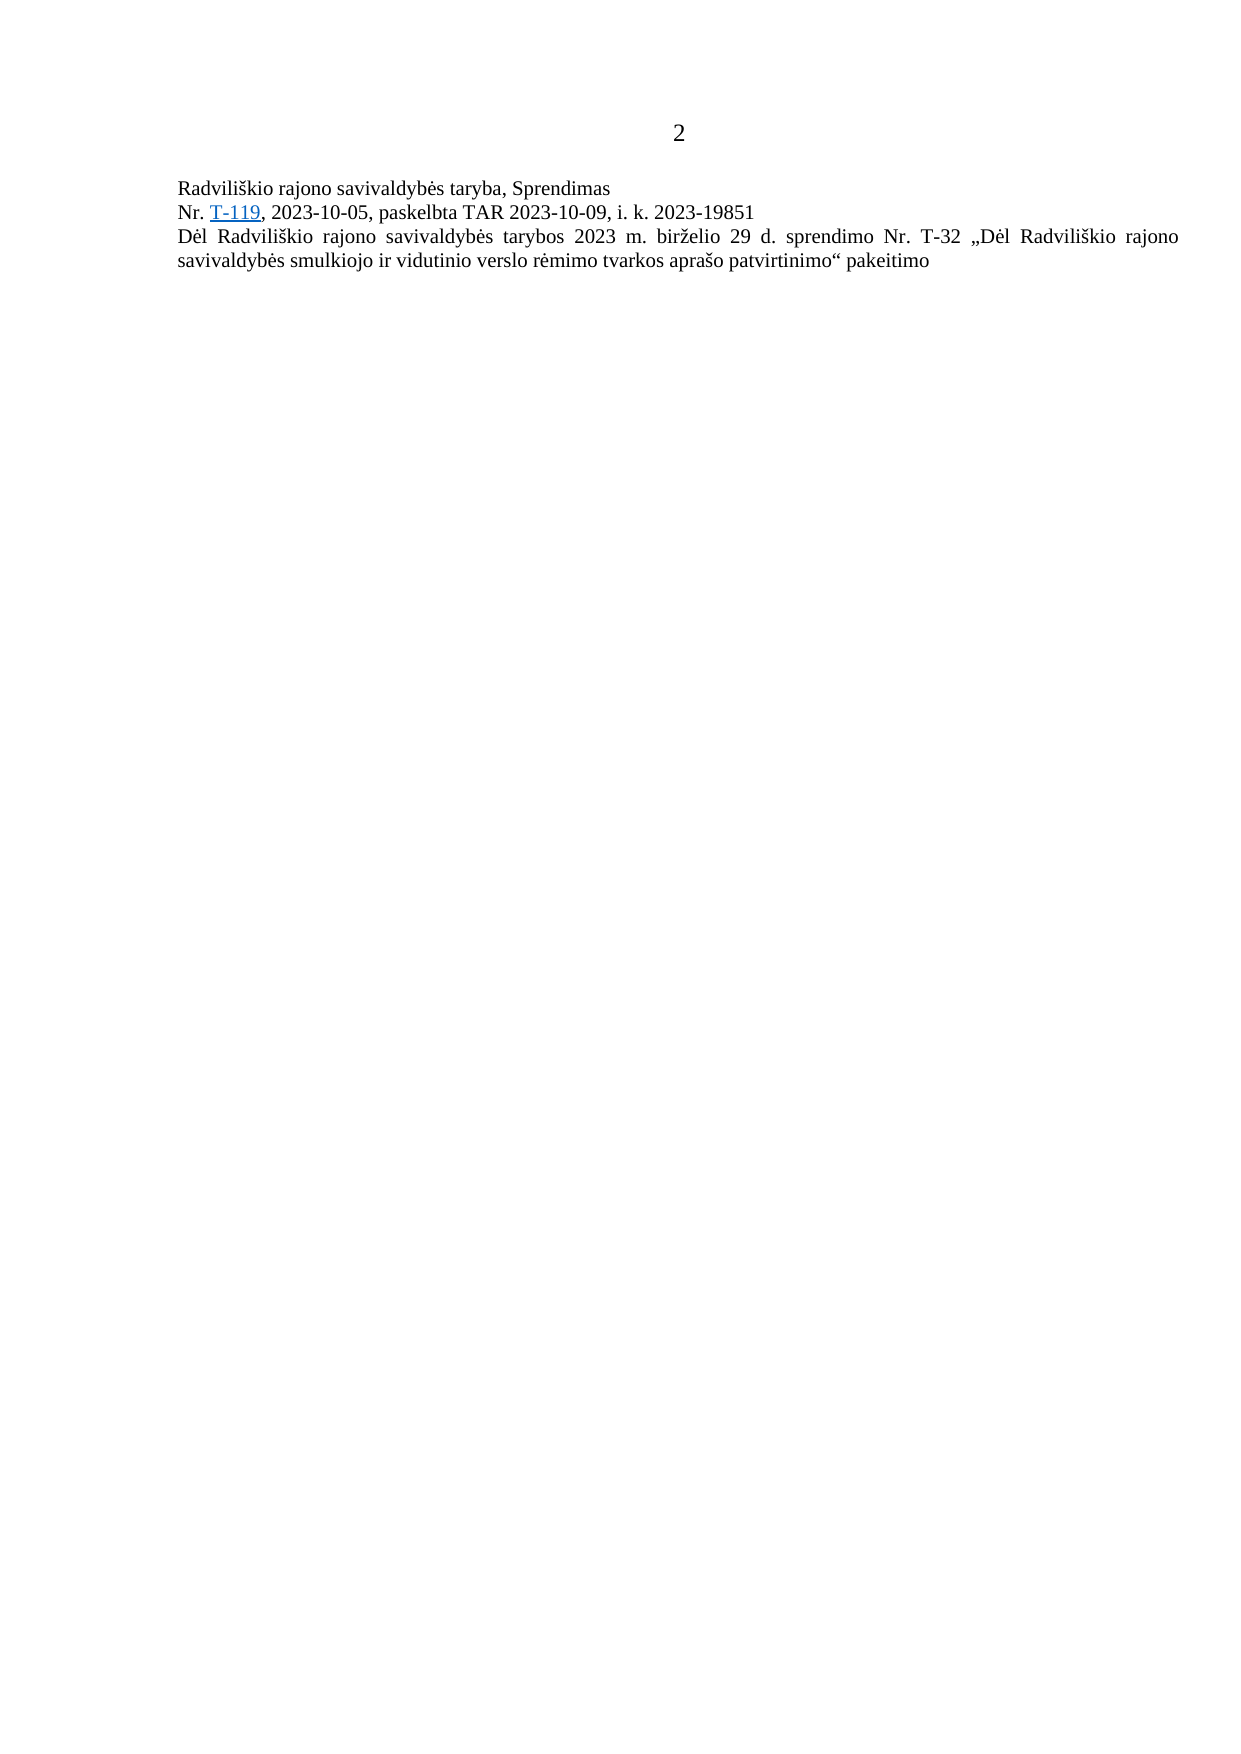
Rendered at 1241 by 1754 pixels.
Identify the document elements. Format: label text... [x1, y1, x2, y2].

text Radviliškio rajono savivaldybės taryba, Sprendimas [177, 176, 1181, 200]
text Dėl Radviliškio rajono savivaldybės tarybos 2023 m. birželio 29 d. sprendimo Nr. T-32 „Dėl Radviliškio rajono savivaldybės smulkiojo ir vidutinio verslo rėmimo tvarkos aprašo patvirtinimo“ pakeitimo [177, 224, 1181, 272]
text Nr. T-119, 2023-10-05, paskelbta TAR 2023-10-09, i. k. 2023-19851 [177, 200, 1181, 224]
